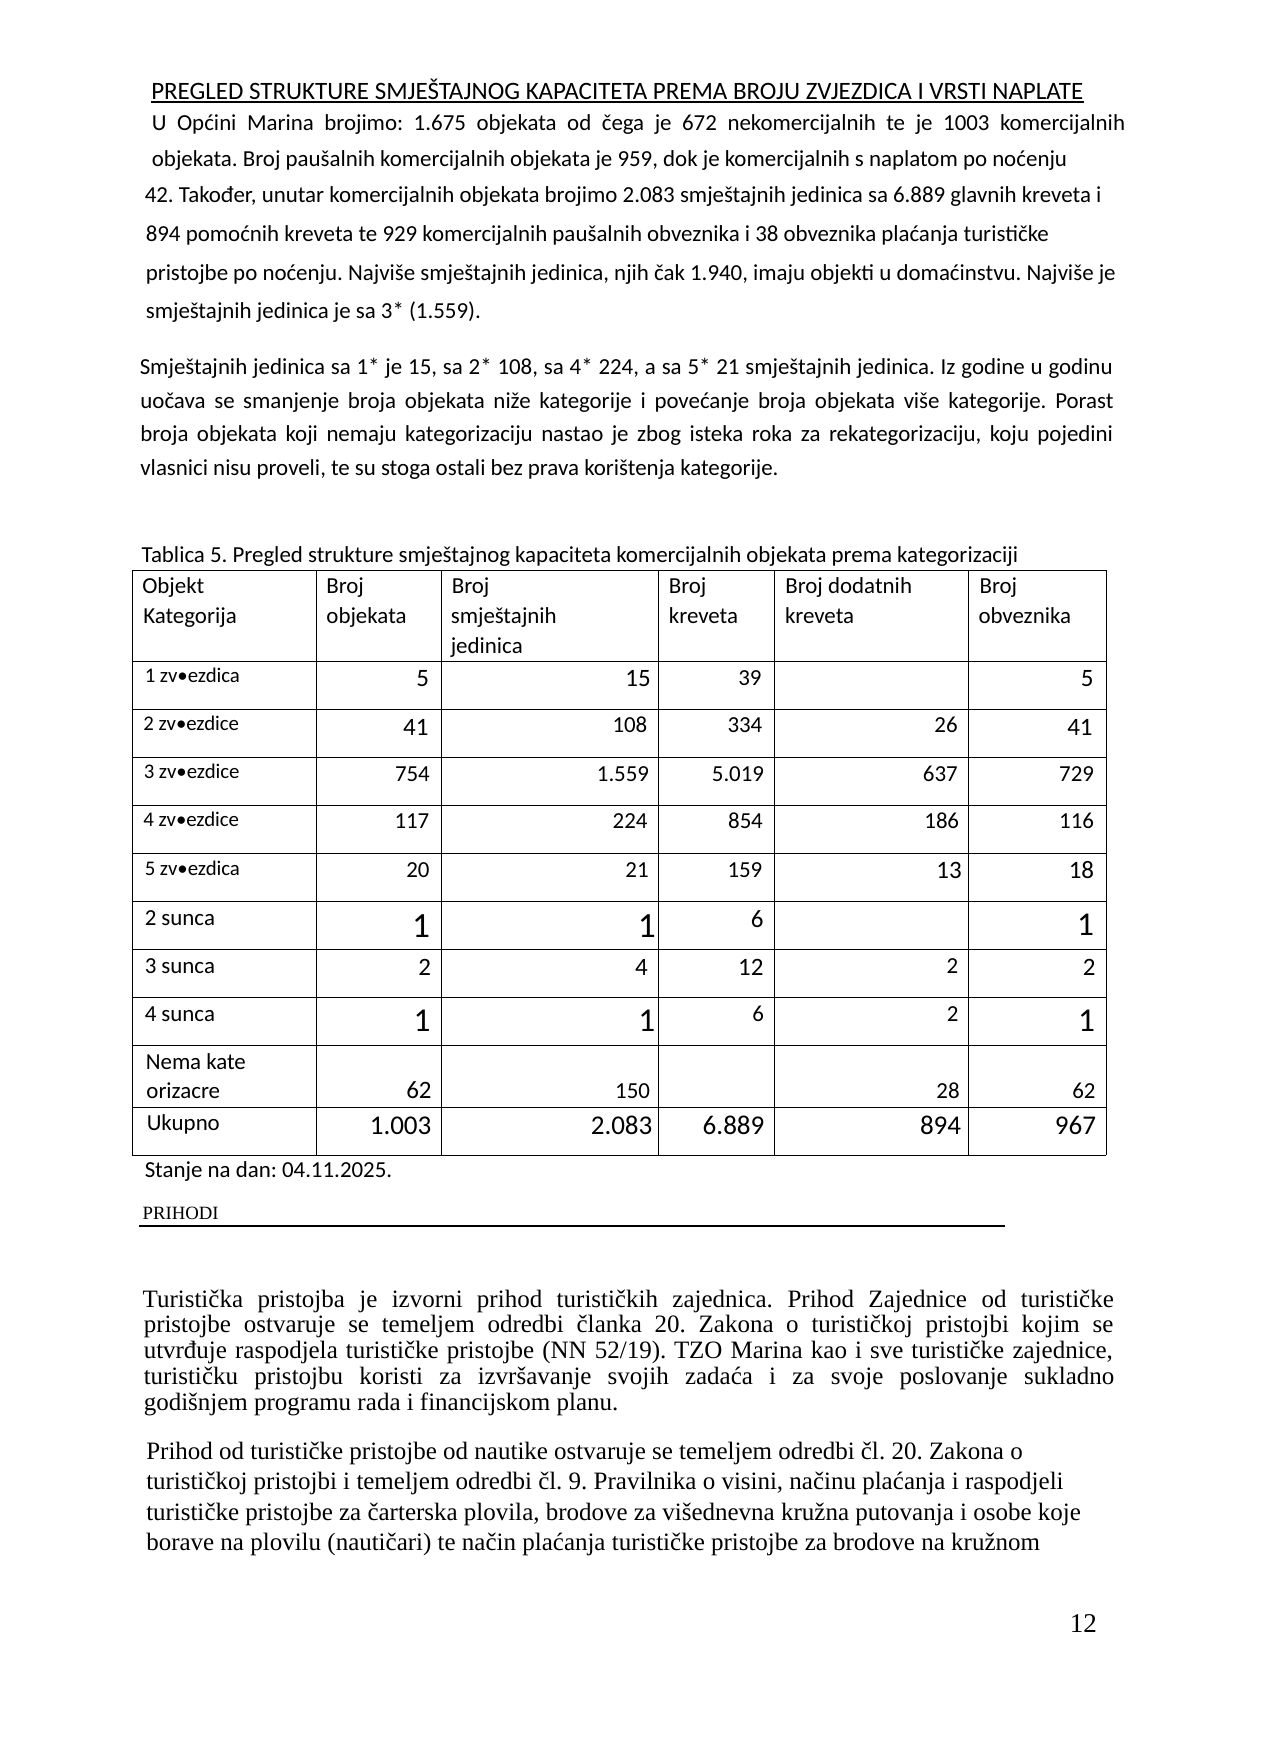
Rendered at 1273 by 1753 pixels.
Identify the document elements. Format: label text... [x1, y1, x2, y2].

table_header Objekt Kategorija [133, 571, 316, 661]
table_cell 62 [317, 1046, 441, 1106]
table_cell 4 [591, 950, 658, 997]
table_cell [775, 950, 920, 997]
table_cell 5 [317, 662, 441, 709]
table_cell 1 [317, 998, 441, 1045]
table_cell 1 [591, 998, 658, 1045]
table_cell [442, 854, 591, 901]
table_cell 1.559 [591, 758, 658, 805]
table_cell 2 sunca [133, 902, 316, 949]
table_cell 62 [969, 1046, 1106, 1106]
table_header Broj obveznika [969, 571, 1106, 661]
table_cell 159 [659, 854, 774, 901]
table_header Broj dodatnih kreveta [775, 571, 920, 661]
table_cell 894 [920, 1108, 968, 1154]
table_cell 1 [969, 902, 1106, 949]
table_cell 186 [920, 806, 968, 853]
table_cell 5 zv•ezdica [133, 854, 316, 901]
table_cell 3 zv•ezdice [133, 758, 316, 805]
table_cell [442, 1046, 591, 1106]
table_cell 2 [317, 950, 441, 997]
table_cell 39 [659, 662, 774, 709]
table_cell 116 [969, 806, 1106, 853]
table_cell 28 [920, 1046, 968, 1106]
table_cell [775, 806, 920, 853]
text Smještajnih jedinica sa 1* je 15, sa 2* 108, sa 4* 224, a sa 5* 21 smještajnih jedinica. Iz godine u godinu uočava se smanjenje broja objekata niže kategorije i povećanje broja objekata više kategorije. Porast broja objekata koji nemaju kategorizaciju nastao je zbog isteka roka za rekategorizaciju, koju pojedini vlasnici nisu proveli, te su stoga ostali bez prava korištenja kategorije. [139, 352, 1114, 481]
table_header Broj kreveta [659, 571, 774, 661]
table_cell 1 [317, 902, 441, 949]
table_cell 1.003 [317, 1108, 441, 1154]
table_cell 224 [591, 806, 658, 853]
table_cell 3 sunca [133, 950, 316, 997]
table_header [591, 571, 658, 661]
table_cell 2 [969, 950, 1106, 997]
table_cell 26 [920, 710, 968, 757]
table_header [920, 571, 968, 661]
table_cell [775, 1046, 920, 1106]
table_cell 2 [920, 998, 968, 1045]
table_cell 117 [317, 806, 441, 853]
table_cell [920, 662, 968, 709]
table_cell [442, 950, 591, 997]
text Tablica 5. Pregled strukture smještajnog kapaciteta komercijalnih objekata prema kategorizaciji [141, 540, 1126, 568]
table_cell 6.889 [659, 1108, 774, 1154]
table_cell 4 zv•ezdice [133, 806, 316, 853]
table_cell [775, 758, 920, 805]
table_cell 41 [317, 710, 441, 757]
table_cell 4 sunca [133, 998, 316, 1045]
text PREGLED STRUKTURE SMJEŠTAJNOG KAPACITETA PREMA BROJU ZVJEZDICA I VRSTI NAPLATE [151, 75, 1126, 106]
table_cell [442, 758, 591, 805]
table_header Broj smještajnih jedinica [442, 571, 591, 661]
table_cell [920, 902, 968, 949]
table_cell 2 zv•ezdice [133, 710, 316, 757]
table_cell Ukupno [133, 1108, 316, 1154]
table_header Broj objekata [317, 571, 441, 661]
table_cell 754 [317, 758, 441, 805]
table_cell [659, 1046, 774, 1106]
text PRIHODI [142, 1202, 1126, 1223]
table_cell 20 [317, 854, 441, 901]
text U Općini Marina brojimo: 1.675 objekata od čega je 672 nekomercijalnih te je 1003 komercijalnih objekata. Broj paušalnih komercijalnih objekata je 959, dok je komercijalnih s naplatom po noćenju [152, 108, 1126, 172]
text 42. Također, unutar komercijalnih objekata brojimo 2.083 smještajnih jedinica sa 6.889 glavnih kreveta i 894 pomoćnih kreveta te 929 komercijalnih paušalnih obveznika i 38 obveznika plaćanja turističke pristojbe po noćenju. Najviše smještajnih jedinica, njih čak 1.940, imaju objekti u domaćinstvu. Najviše je smještajnih jedinica je sa 3* (1.559). [144, 181, 1126, 324]
text Stanje na dan: 04.11.2025. [144, 1155, 1126, 1183]
table_cell [775, 854, 920, 901]
table_cell 637 [920, 758, 968, 805]
table_cell [775, 710, 920, 757]
table_cell [775, 662, 920, 709]
table_cell 729 [969, 758, 1106, 805]
table_cell 5.019 [659, 758, 774, 805]
table_cell [442, 662, 591, 709]
table_cell 18 [969, 854, 1106, 901]
table_cell [442, 806, 591, 853]
table_cell 1 zv•ezdica [133, 662, 316, 709]
table_cell 108 [591, 710, 658, 757]
table_cell Nema kate orizacre [133, 1046, 316, 1106]
table_cell [775, 1108, 920, 1154]
table_cell 1 [969, 998, 1106, 1045]
table_cell 12 [659, 950, 774, 997]
table_cell [442, 902, 591, 949]
table_cell [442, 998, 591, 1045]
table_cell [775, 998, 920, 1045]
table_cell 334 [659, 710, 774, 757]
table_cell 5 [969, 662, 1106, 709]
text Turistička pristojba je izvorni prihod turističkih zajednica. Prihod Zajednice od turističke pristojbe ostvaruje se temeljem odredbi članka 20. Zakona o turističkoj pristojbi kojim se utvrđuje raspodjela turističke pristojbe (NN 52/19). TZO Marina kao i sve turističke zajednice, turističku pristojbu koristi za izvršavanje svojih zadaća i za svoje poslovanje sukladno godišnjem programu rada i financijskom planu. [142, 1287, 1115, 1416]
table_cell 6 [659, 902, 774, 949]
table_cell 6 [659, 998, 774, 1045]
table_cell 1 [591, 902, 658, 949]
table_cell 150 [591, 1046, 658, 1106]
table_cell 2 [920, 950, 968, 997]
table_cell 13 [920, 854, 968, 901]
text Prihod od turističke pristojbe od nautike ostvaruje se temeljem odredbi čl. 20. Zakona o turističkoj pristojbi i temeljem odredbi čl. 9. Pravilnika o visini, načinu plaćanja i raspodjeli turističke pristojbe za čarterska plovila, brodove za višednevna kružna putovanja i osobe koje borave na plovilu (nautičari) te način plaćanja turističke pristojbe za brodove na kružnom [146, 1436, 1126, 1556]
table_cell [442, 1108, 591, 1154]
table_cell [775, 902, 920, 949]
table_cell 2.083 [591, 1108, 658, 1154]
table_cell [442, 710, 591, 757]
table_cell 854 [659, 806, 774, 853]
table_cell 41 [969, 710, 1106, 757]
table_cell 15 [591, 662, 658, 709]
table_cell 21 [591, 854, 658, 901]
table_cell 967 [969, 1108, 1106, 1154]
